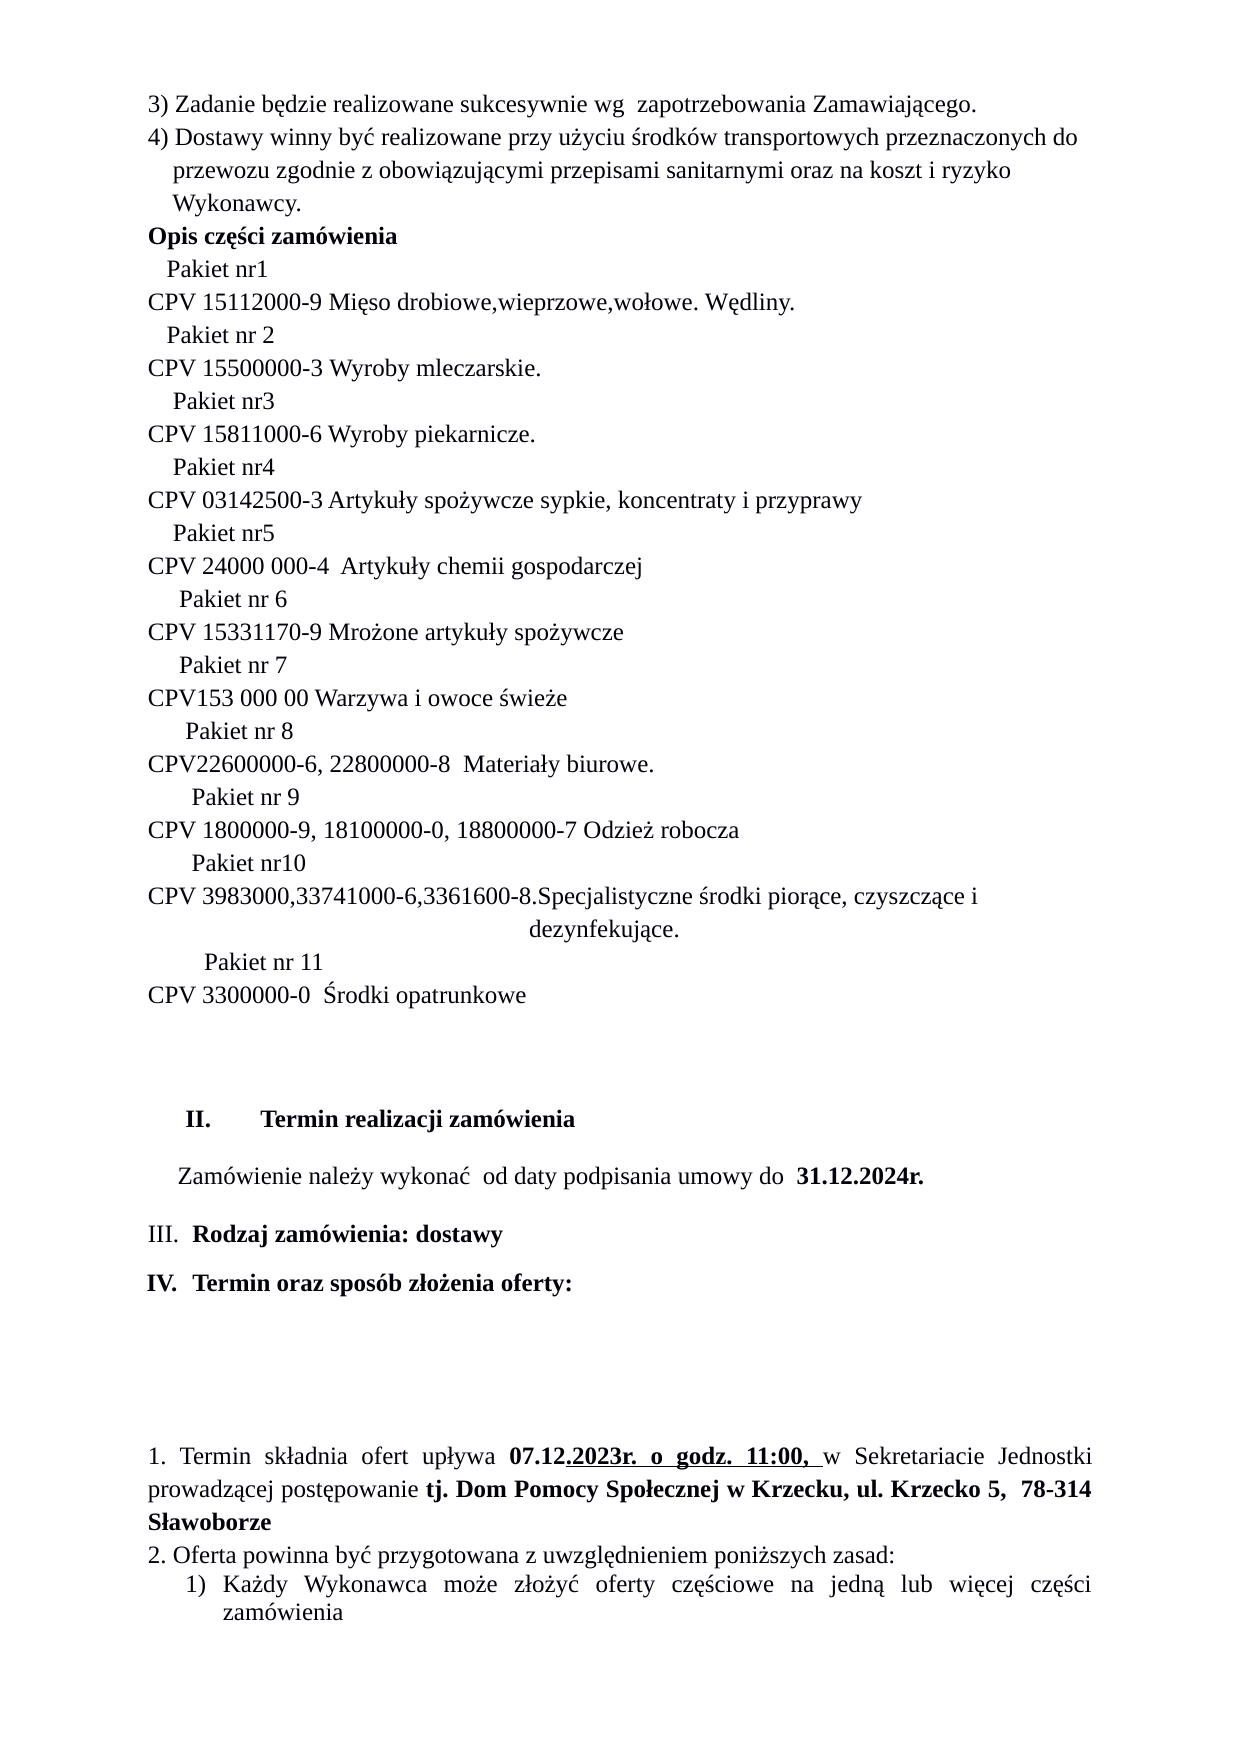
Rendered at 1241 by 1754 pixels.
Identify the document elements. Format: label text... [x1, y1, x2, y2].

text 3) Zadanie będzie realizowane sukcesywnie wg zapotrzebowania Zamawiającego. [148, 89, 1093, 117]
text 2. Oferta powinna być przygotowana z uwzględnieniem poniższych zasad: [148, 1540, 1093, 1569]
text Pakiet nr 2 [148, 320, 1093, 348]
text Pakiet nr3 [148, 386, 1093, 414]
text Wykonawcy. [148, 188, 1093, 216]
list Każdy Wykonawca może złożyć oferty częściowe na jedną lub więcej części zamówienia [185, 1569, 1093, 1626]
list Rodzaj zamówienia: dostawy [148, 1219, 1093, 1247]
text CPV153 000 00 Warzywa i owoce świeże [148, 683, 1093, 712]
text Pakiet nr 11 [148, 947, 1093, 976]
text Opis części zamówienia [148, 221, 1093, 249]
text CPV22600000-6, 22800000-8 Materiały biurowe. [148, 749, 1093, 778]
text 1. Termin składnia ofert upływa 07.12.2023r. o godz. 11:00, w Sekretariacie Jednostki prowadzącej postępowanie tj. Dom Pomocy Społecznej w Krzecku, ul. Krzecko 5, 78-314 Sławoborze [148, 1441, 1093, 1536]
text Pakiet nr10 [148, 848, 1093, 877]
text Pakiet nr1 [148, 254, 1093, 282]
text CPV 15500000-3 Wyroby mleczarskie. [148, 353, 1093, 382]
text Pakiet nr 9 [148, 782, 1093, 811]
text Pakiet nr 6 [148, 584, 1093, 613]
text przewozu zgodnie z obowiązującymi przepisami sanitarnymi oraz na koszt i ryzyko [148, 155, 1093, 183]
text 4) Dostawy winny być realizowane przy użyciu środków transportowych przeznaczonych do [148, 122, 1093, 150]
text CPV 3300000-0 Środki opatrunkowe [148, 980, 1093, 1009]
text CPV 03142500-3 Artykuły spożywcze sypkie, koncentraty i przyprawy [148, 485, 1093, 514]
text Zamówienie należy wykonać od daty podpisania umowy do 31.12.2024r. [177, 1161, 1093, 1190]
text CPV 1800000-9, 18100000-0, 18800000-7 Odzież robocza [148, 815, 1093, 844]
text Pakiet nr4 [148, 452, 1093, 481]
text dezynfekujące. [148, 914, 1093, 943]
text CPV 3983000,33741000-6,3361600-8.Specjalistyczne środki piorące, czyszczące i [148, 881, 1093, 910]
text CPV 15331170-9 Mrożone artykuły spożywcze [148, 617, 1093, 646]
text CPV 15811000-6 Wyroby piekarnicze. [148, 419, 1093, 448]
text CPV 15112000-9 Mięso drobiowe,wieprzowe,wołowe. Wędliny. [148, 287, 1093, 316]
list Termin realizacji zamówienia [185, 1104, 1093, 1132]
list Termin oraz sposób złożenia oferty: [146, 1268, 1093, 1297]
text CPV 24000 000-4 Artykuły chemii gospodarczej [148, 551, 1093, 580]
text Pakiet nr5 [148, 518, 1093, 547]
text Pakiet nr 8 [148, 716, 1093, 745]
text Pakiet nr 7 [148, 650, 1093, 679]
